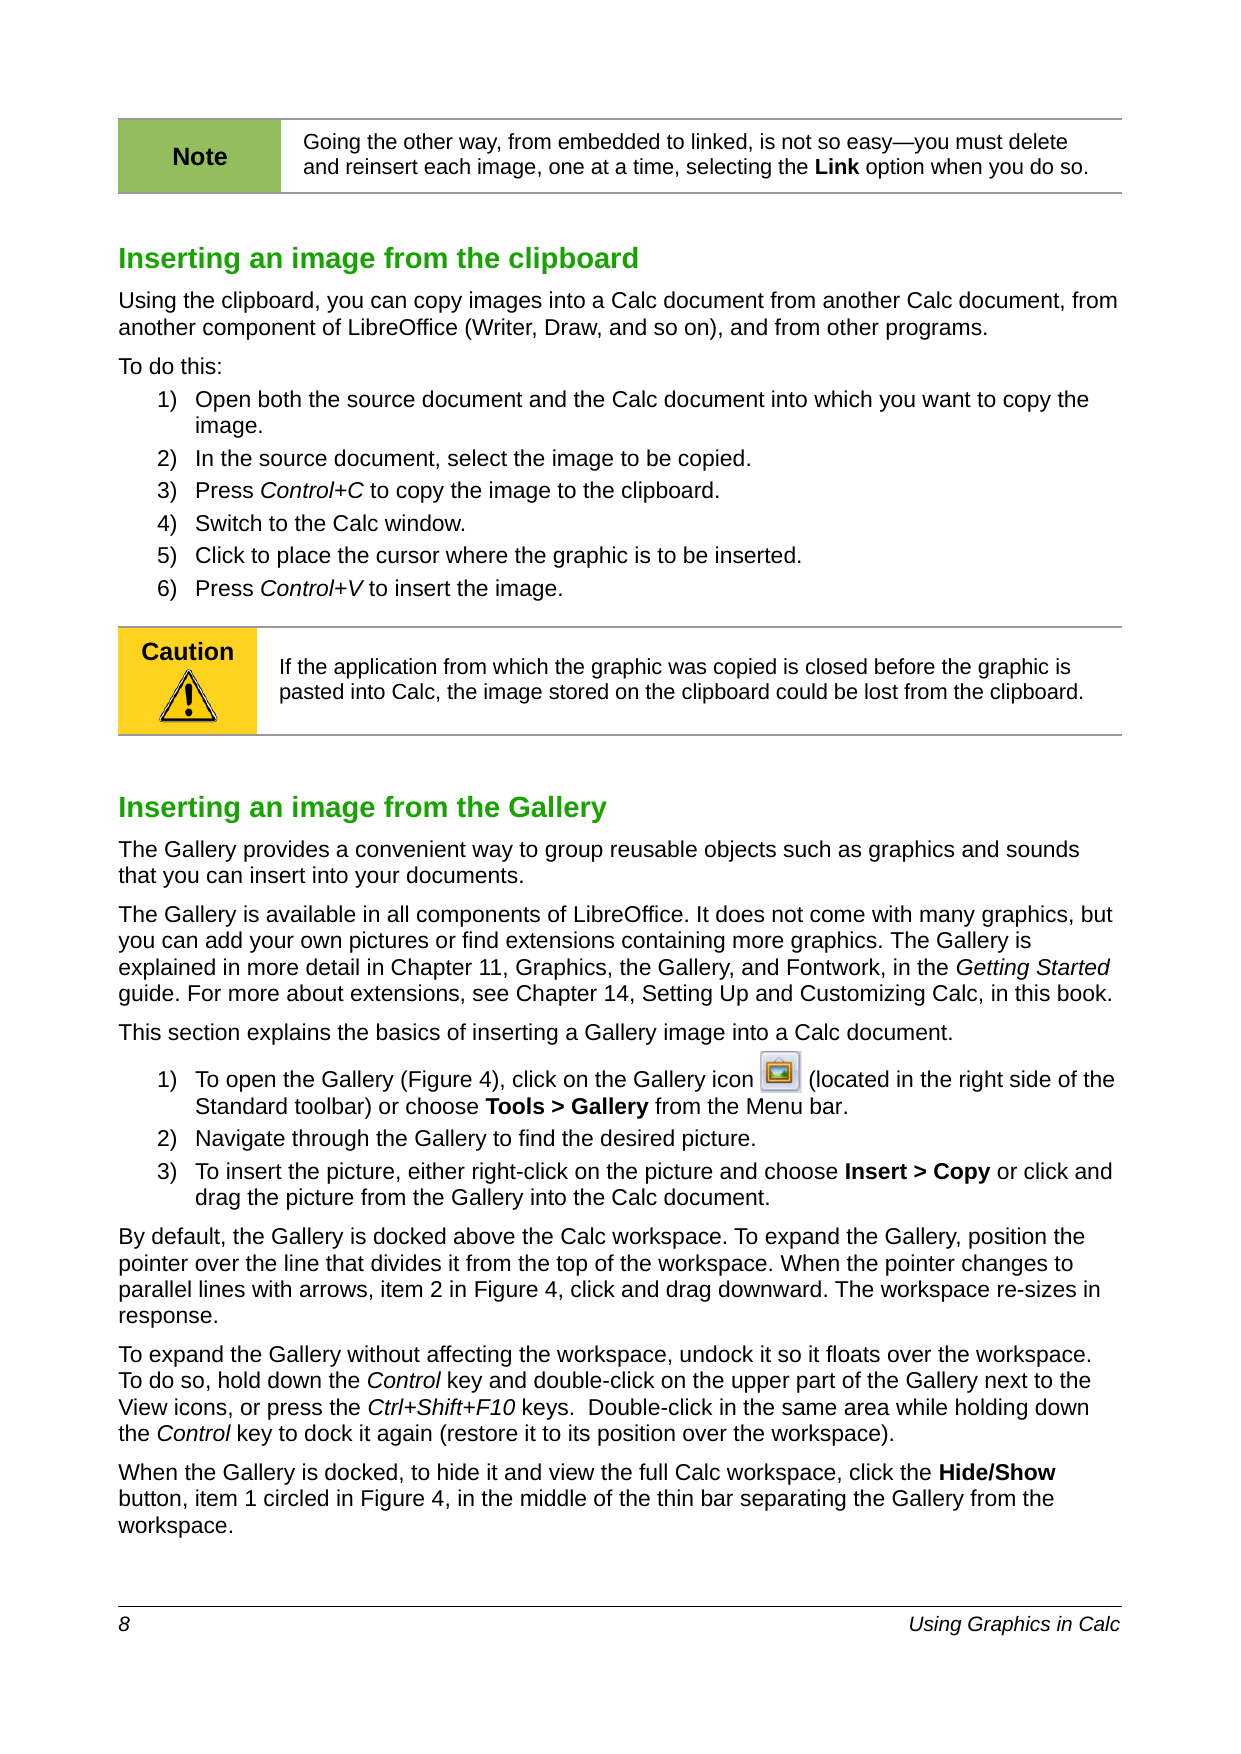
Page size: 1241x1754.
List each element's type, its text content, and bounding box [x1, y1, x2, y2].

list Press Control+C to copy the image to the clipboard. [177, 477, 1122, 503]
text Using the clipboard, you can copy images into a Calc document from another Calc document, from another component of LibreOffice (Writer, Draw, and so on), and from other programs. [118, 287, 1122, 340]
subtitle Inserting an image from the clipboard [118, 242, 1122, 275]
list To open the Gallery (Figure 4), click on the Gallery icon (located in the right side of the Standard toolbar) or choose Tools > Gallery from the Menu bar. [177, 1051, 1122, 1119]
picture [760, 1051, 802, 1093]
text By default, the Gallery is docked above the Calc workspace. To expand the Gallery, position the pointer over the line that divides it from the top of the workspace. When the pointer changes to parallel lines with arrows, item 2 in Figure 4, click and drag downward. The workspace re-sizes in response. [118, 1223, 1122, 1329]
subtitle Inserting an image from the Gallery [118, 789, 1122, 823]
list To do this: [118, 353, 1122, 379]
list Click to place the cursor where the graphic is to be inserted. [177, 542, 1122, 569]
text When the Gallery is docked, to hide it and view the full Calc workspace, click the Hide/Show button, item 1 circled in Figure 4, in the middle of the thin bar separating the Gallery from the workspace. [118, 1459, 1122, 1538]
table_header Going the other way, from embedded to linked, is not so easy—you must delete and reinsert each image, one at a time, selecting the Link option when you do so. [281, 120, 1122, 192]
list In the source document, select the image to be copied. [177, 444, 1122, 471]
table_header Note [118, 120, 281, 192]
table_header Caution [118, 628, 257, 734]
list This section explains the basics of inserting a Gallery image into a Calc document. [118, 1019, 1122, 1045]
list To insert the picture, either right-click on the picture and choose Insert > Copy or click and drag the picture from the Gallery into the Calc document. [177, 1158, 1122, 1211]
list Switch to the Calc window. [177, 510, 1122, 536]
text To expand the Gallery without affecting the workspace, undock it so it floats over the workspace. To do so, hold down the Control key and double-click on the upper part of the Gallery next to the View icons, or press the Ctrl+Shift+F10 keys. Double-click in the same area while holding down the Control key to dock it again (restore it to its position over the workspace). [118, 1341, 1122, 1447]
picture [155, 665, 220, 726]
list Open both the source document and the Calc document into which you want to copy the image. [177, 386, 1122, 438]
list Press Control+V to insert the image. [177, 575, 1122, 601]
text The Gallery is available in all components of LibreOffice. It does not come with many graphics, but you can add your own pictures or find extensions containing more graphics. The Gallery is explained in more detail in Chapter 11, Graphics, the Gallery, and Fontwork, in the Getting Started guide. For more about extensions, see Chapter 14, Setting Up and Customizing Calc, in this book. [118, 901, 1122, 1006]
table_header If the application from which the graphic was copied is closed before the graphic is pasted into Calc, the image stored on the clipboard could be lost from the clipboard. [258, 628, 1122, 734]
text The Gallery provides a convenient way to group reusable objects such as graphics and sounds that you can insert into your documents. [118, 836, 1122, 888]
list Navigate through the Gallery to find the desired picture. [177, 1125, 1122, 1152]
